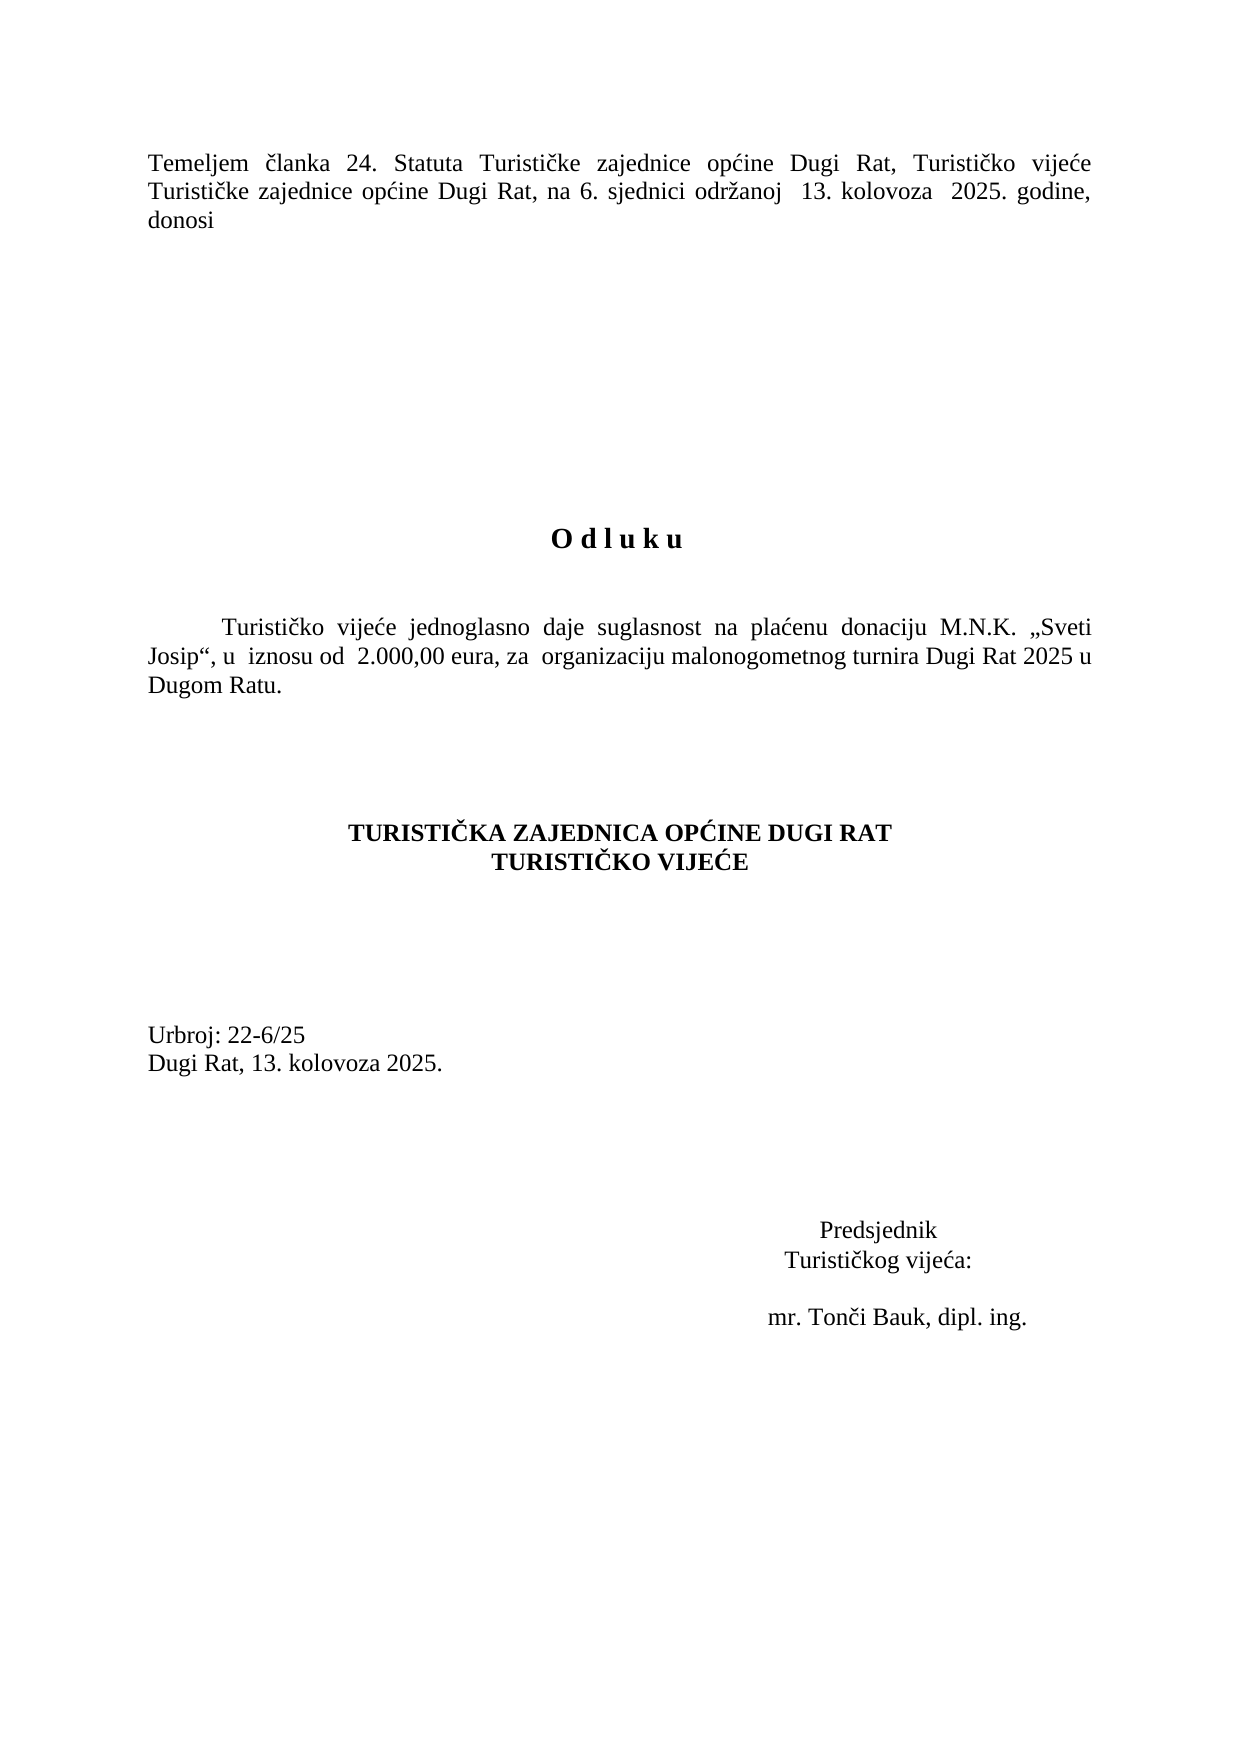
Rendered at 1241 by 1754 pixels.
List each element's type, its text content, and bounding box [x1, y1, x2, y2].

text Urbroj: 22-6/25 [148, 1020, 1093, 1048]
text O d l u k u [148, 521, 1093, 555]
text Dugi Rat, 13. kolovoza 2025. [148, 1048, 1093, 1077]
text TURISTIČKA ZAJEDNICA OPĆINE DUGI RAT [148, 818, 1093, 847]
text TURISTIČKO VIJEĆE [148, 847, 1093, 876]
text Turističko vijeće jednoglasno daje suglasnost na plaćenu donaciju M.N.K. „Sveti Josip“, u iznosu od 2.000,00 eura, za organizaciju malonogometnog turnira Dugi Rat 2025 u Dugom Ratu. [148, 612, 1093, 699]
text mr. Tonči Bauk, dipl. ing. [148, 1302, 1093, 1331]
text Temeljem članka 24. Statuta Turističke zajednice općine Dugi Rat, Turističko vijeće Turističke zajednice općine Dugi Rat, na 6. sjednici održanoj 13. kolovoza 2025. godine, donosi [148, 148, 1093, 234]
text Predsjednik [148, 1211, 1093, 1245]
text Turističkog vijeća: [148, 1245, 1093, 1274]
